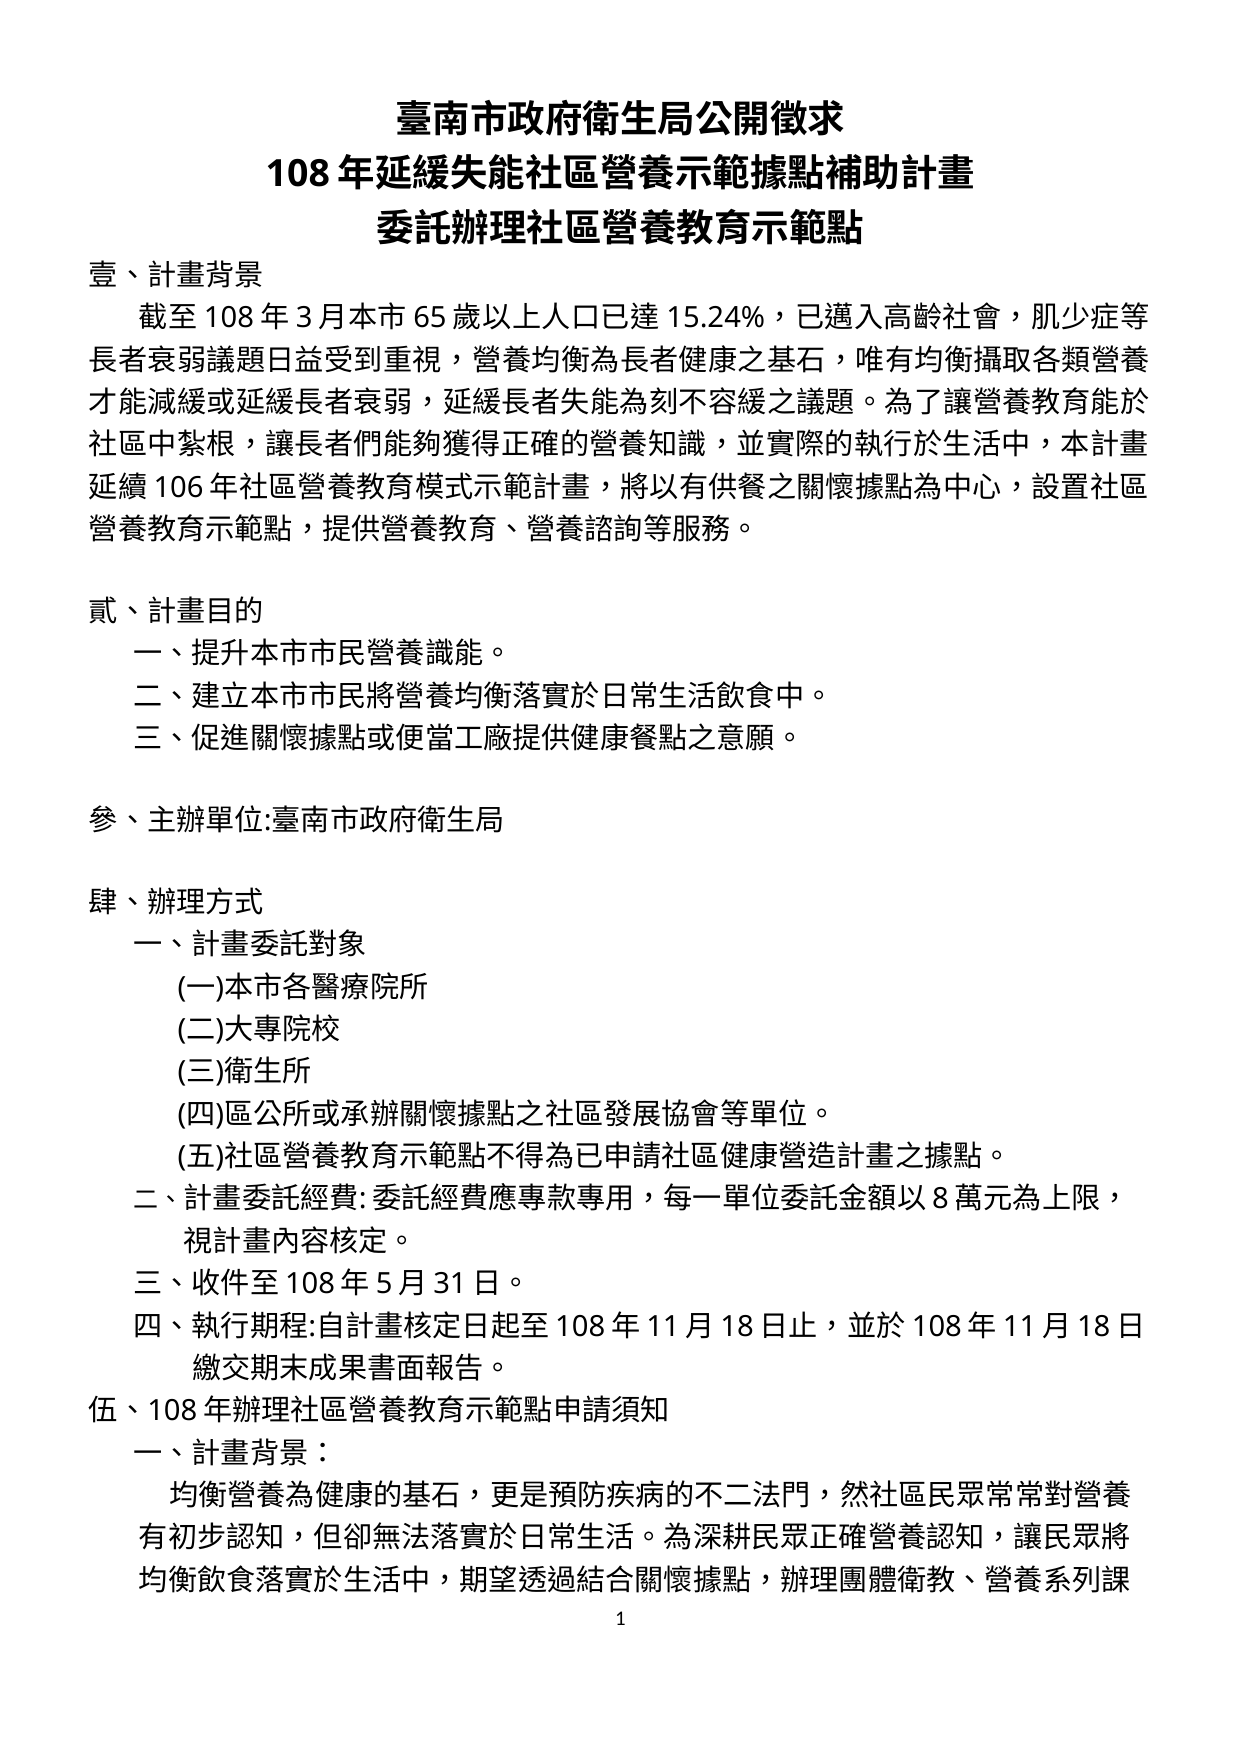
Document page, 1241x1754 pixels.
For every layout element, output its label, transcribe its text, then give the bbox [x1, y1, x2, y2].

list 收件至108年5月31日。 [133, 1260, 1152, 1302]
list 促進關懷據點或便當工廠提供健康餐點之意願。 [133, 714, 1152, 757]
text 委託辦理社區營養教育示範點 [89, 197, 1152, 252]
list 社區營養教育示範點不得為已申請社區健康營造計畫之據點。 [162, 1133, 1152, 1175]
list 衛生所 [162, 1048, 1152, 1090]
list 計畫背景 [89, 252, 1152, 294]
text 截至108年3月本市65歲以上人口已達15.24%，已邁入高齡社會，肌少症等長者衰弱議題日益受到重視，營養均衡為長者健康之基石，唯有均衡攝取各類營養才能減緩或延緩長者衰弱，延緩長者失能為刻不容緩之議題。為了讓營養教育能於社區中紮根，讓長者們能夠獲得正確的營養知識，並實際的執行於生活中，本計畫延續106年社區營養教育模式示範計畫，將以有供餐之關懷據點為中心，設置社區營養教育示範點，提供營養教育、營養諮詢等服務。 [89, 294, 1152, 548]
list 108年辦理社區營養教育示範點申請須知 [89, 1387, 1152, 1429]
list 計畫委託經費: 委託經費應專款專用，每一單位委託金額以8萬元為上限，視計畫內容核定。 [133, 1175, 1152, 1260]
list 本市各醫療院所 [162, 963, 1152, 1006]
list 計畫背景： [133, 1429, 1152, 1472]
list 大專院校 [162, 1006, 1152, 1048]
list 計畫目的 [89, 588, 1152, 630]
list 均衡營養為健康的基石，更是預防疾病的不二法門，然社區民眾常常對營養有初步認知，但卻無法落實於日常生活。為深耕民眾正確營養認知，讓民眾將均衡飲食落實於生活中，期望透過結合關懷據點，辦理團體衛教、營養系列課 [139, 1472, 1152, 1598]
list 區公所或承辦關懷據點之社區發展協會等單位。 [162, 1090, 1152, 1133]
text 臺南市政府衛生局公開徵求 [89, 89, 1152, 143]
text 108年延緩失能社區營養示範據點補助計畫 [89, 143, 1152, 197]
list 辦理方式 [89, 878, 1152, 921]
list 建立本市市民將營養均衡落實於日常生活飲食中。 [133, 672, 1152, 714]
list 計畫委託對象 [133, 921, 1152, 963]
list 提升本市市民營養識能。 [133, 630, 1152, 672]
list 執行期程:自計畫核定日起至108年11月18日止，並於 108年11月18日繳交期末成果書面報告。 [133, 1302, 1152, 1387]
list 主辦單位:臺南市政府衛生局 [89, 796, 1152, 839]
